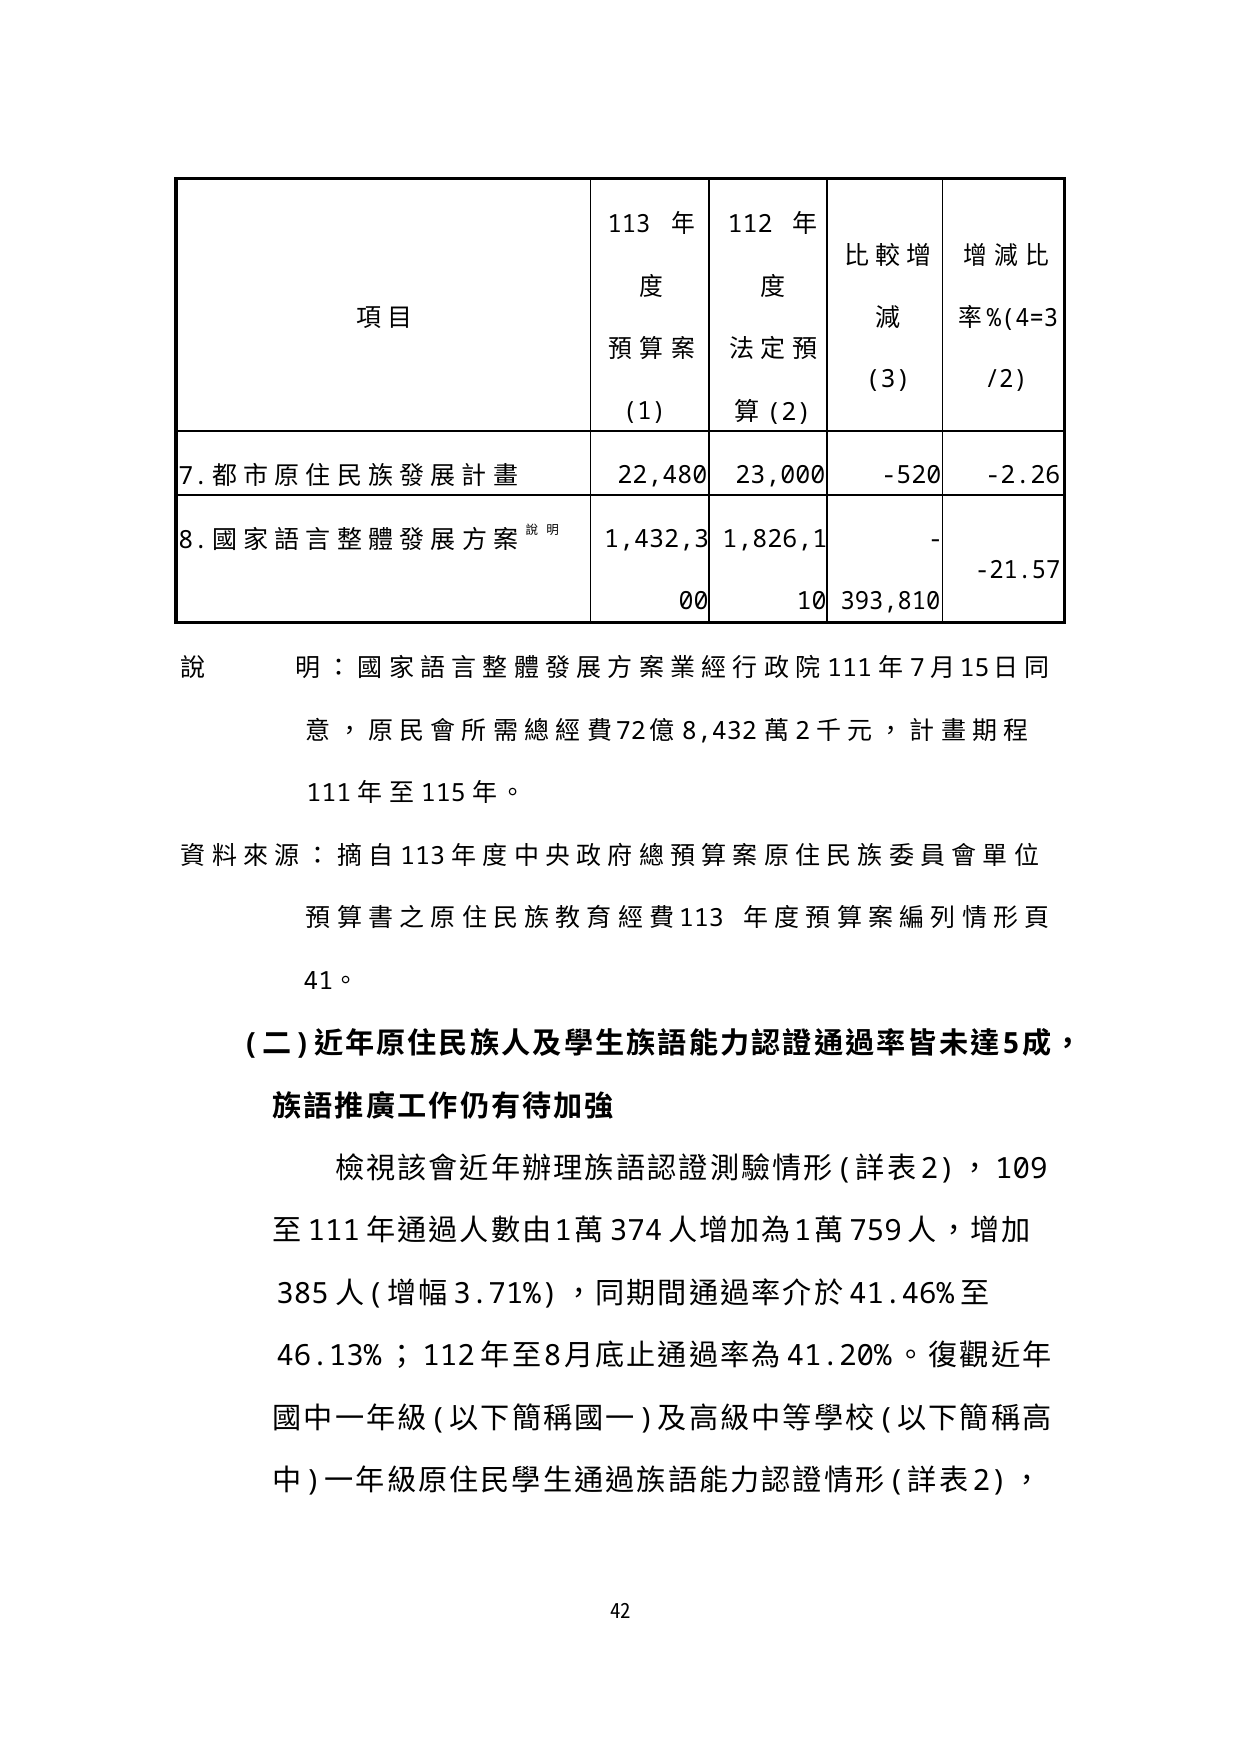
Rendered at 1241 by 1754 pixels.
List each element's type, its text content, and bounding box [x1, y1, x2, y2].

text 說 明：國家語言整體發展方案業經行政院111年7月15日同意，原民會所需總經費72億8,432萬2千元，計畫期程111年至115年。 [174, 624, 1063, 812]
table_cell -393,810 [828, 496, 942, 621]
table_cell -520 [828, 432, 942, 494]
table_header 112 年度 法定預算(2) [710, 180, 826, 430]
text 檢視該會近年辦理族語認證測驗情形(詳表2)，109至111年通過人數由1萬374人增加為1萬759人，增加385人(增幅3.71%)，同期間通過率介於41.46%至46.13%；112年至8月底止通過率為41.20%。復觀近年國中一年級(以下簡稱國一)及高級中等學校(以下簡稱高中)一年級原住民學生通過族語能力認證情形(詳表2)， [266, 1124, 1063, 1499]
table_header 項目 [178, 180, 590, 430]
table_cell 1,432,300 [591, 496, 708, 621]
table_cell 7.都市原住民族發展計畫 [178, 432, 590, 494]
text (二)近年原住民族人及學生族語能力認證通過率皆未達5成，族語推廣工作仍有待加強 [236, 999, 1065, 1124]
table_cell 8.國家語言整體發展方案說明 [178, 496, 590, 621]
table_cell 23,000 [710, 432, 826, 494]
table_header 比較增減 (3) [828, 180, 942, 430]
table_header 增減比率%(4=3/2) [943, 180, 1063, 430]
table_cell -2.26 [943, 432, 1063, 494]
text 資料來源：摘自113年度中央政府總預算案原住民族委員會單位預算書之原住民族教育經費113 年度預算案編列情形頁41。 [174, 812, 1063, 999]
table_cell 22,480 [591, 432, 708, 494]
table_header 113 年度 預算案 (1) [591, 180, 708, 430]
table_cell 1,826,110 [710, 496, 826, 621]
table_cell -21.57 [943, 496, 1063, 621]
